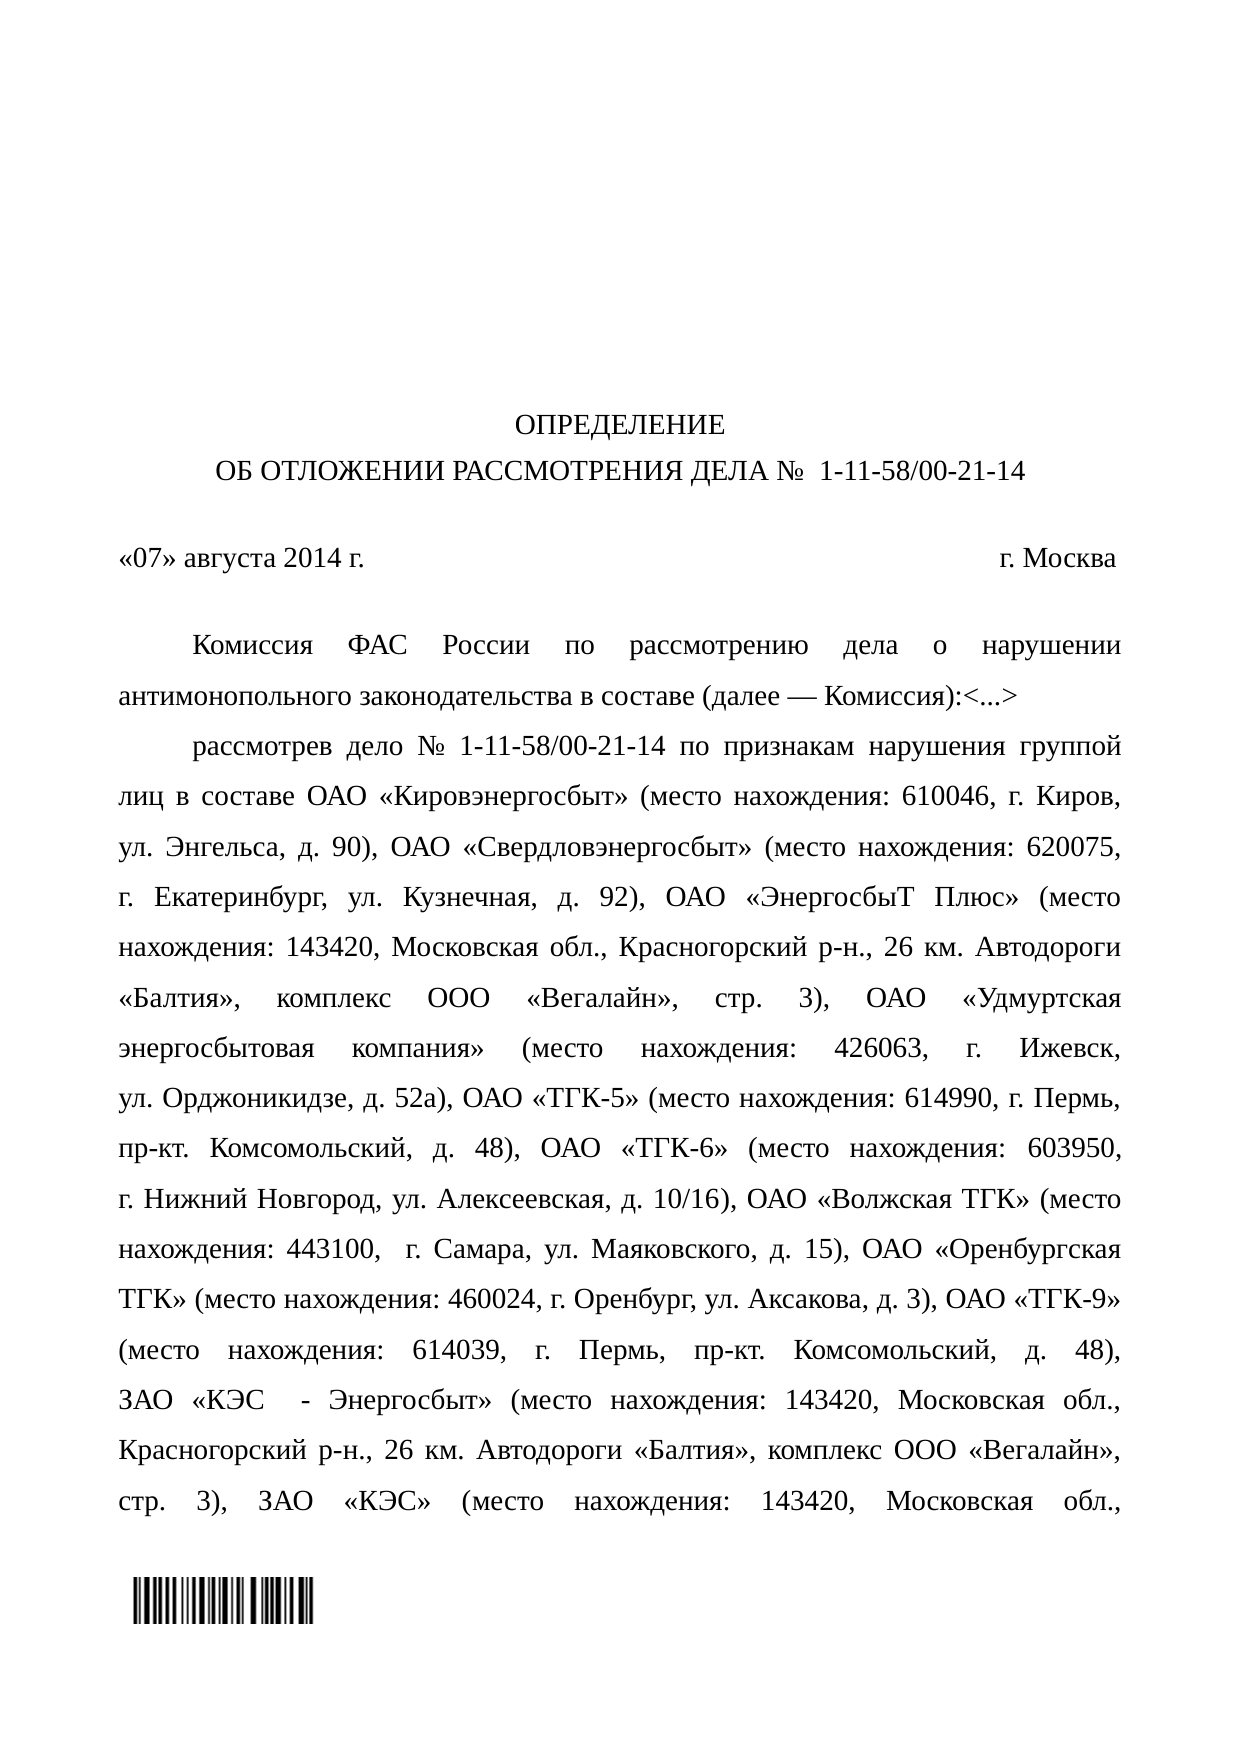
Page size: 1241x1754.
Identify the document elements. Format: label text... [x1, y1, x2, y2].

text ОПРЕДЕЛЕНИЕ [118, 407, 1122, 440]
text Комиссия ФАС России по рассмотрению дела о нарушении антимонопольного законодательства в составе (далее — Комиссия):<...> [118, 627, 1122, 711]
text рассмотрев дело № 1-11-58/00-21-14 по признакам нарушения группой лиц в составе ОАО «Кировэнергосбыт» (место нахождения: 610046, г. Киров, ул. Энгельса, д. 90), ОАО «Свердловэнергосбыт» (место нахождения: 620075, г. Екатеринбург, ул. Кузнечная, д. 92), ОАО «ЭнергосбыТ Плюс» (место нахождения: 143420, Московская обл., Красногорский р-н., 26 км. Автодороги «Балтия», комплекс ООО «Вегалайн», стр. 3), ОАО «Удмуртская энергосбытовая компания» (место нахождения: 426063, г. Ижевск, ул. Орджоникидзе, д. 52а), ОАО «ТГК-5» (место нахождения: 614990, г. Пермь, пр-кт. Комсомольский, д. 48), ОАО «ТГК-6» (место нахождения: 603950, г. Нижний Новгород, ул. Алексеевская, д. 10/16), ОАО «Волжская ТГК» (место нахождения: 443100, г. Самара, ул. Маяковского, д. 15), ОАО «Оренбургская ТГК» (место нахождения: 460024, г. Оренбург, ул. Аксакова, д. 3), ОАО «ТГК-9» (место нахождения: 614039, г. Пермь, пр-кт. Комсомольский, д. 48), ЗАО «КЭС - Энергосбыт» (место нахождения: 143420, Московская обл., Красногорский р-н., 26 км. Автодороги «Балтия», комплекс ООО «Вегалайн», стр. 3), ЗАО «КЭС» (место нахождения: 143420, Московская обл., [118, 728, 1122, 1516]
text ОБ ОТЛОЖЕНИИ РАССМОТРЕНИЯ ДЕЛА № 1-11-58/00-21-14 [118, 453, 1122, 486]
picture [118, 1577, 331, 1624]
text «07» августа 2014 г. г. Москва [118, 540, 1122, 574]
